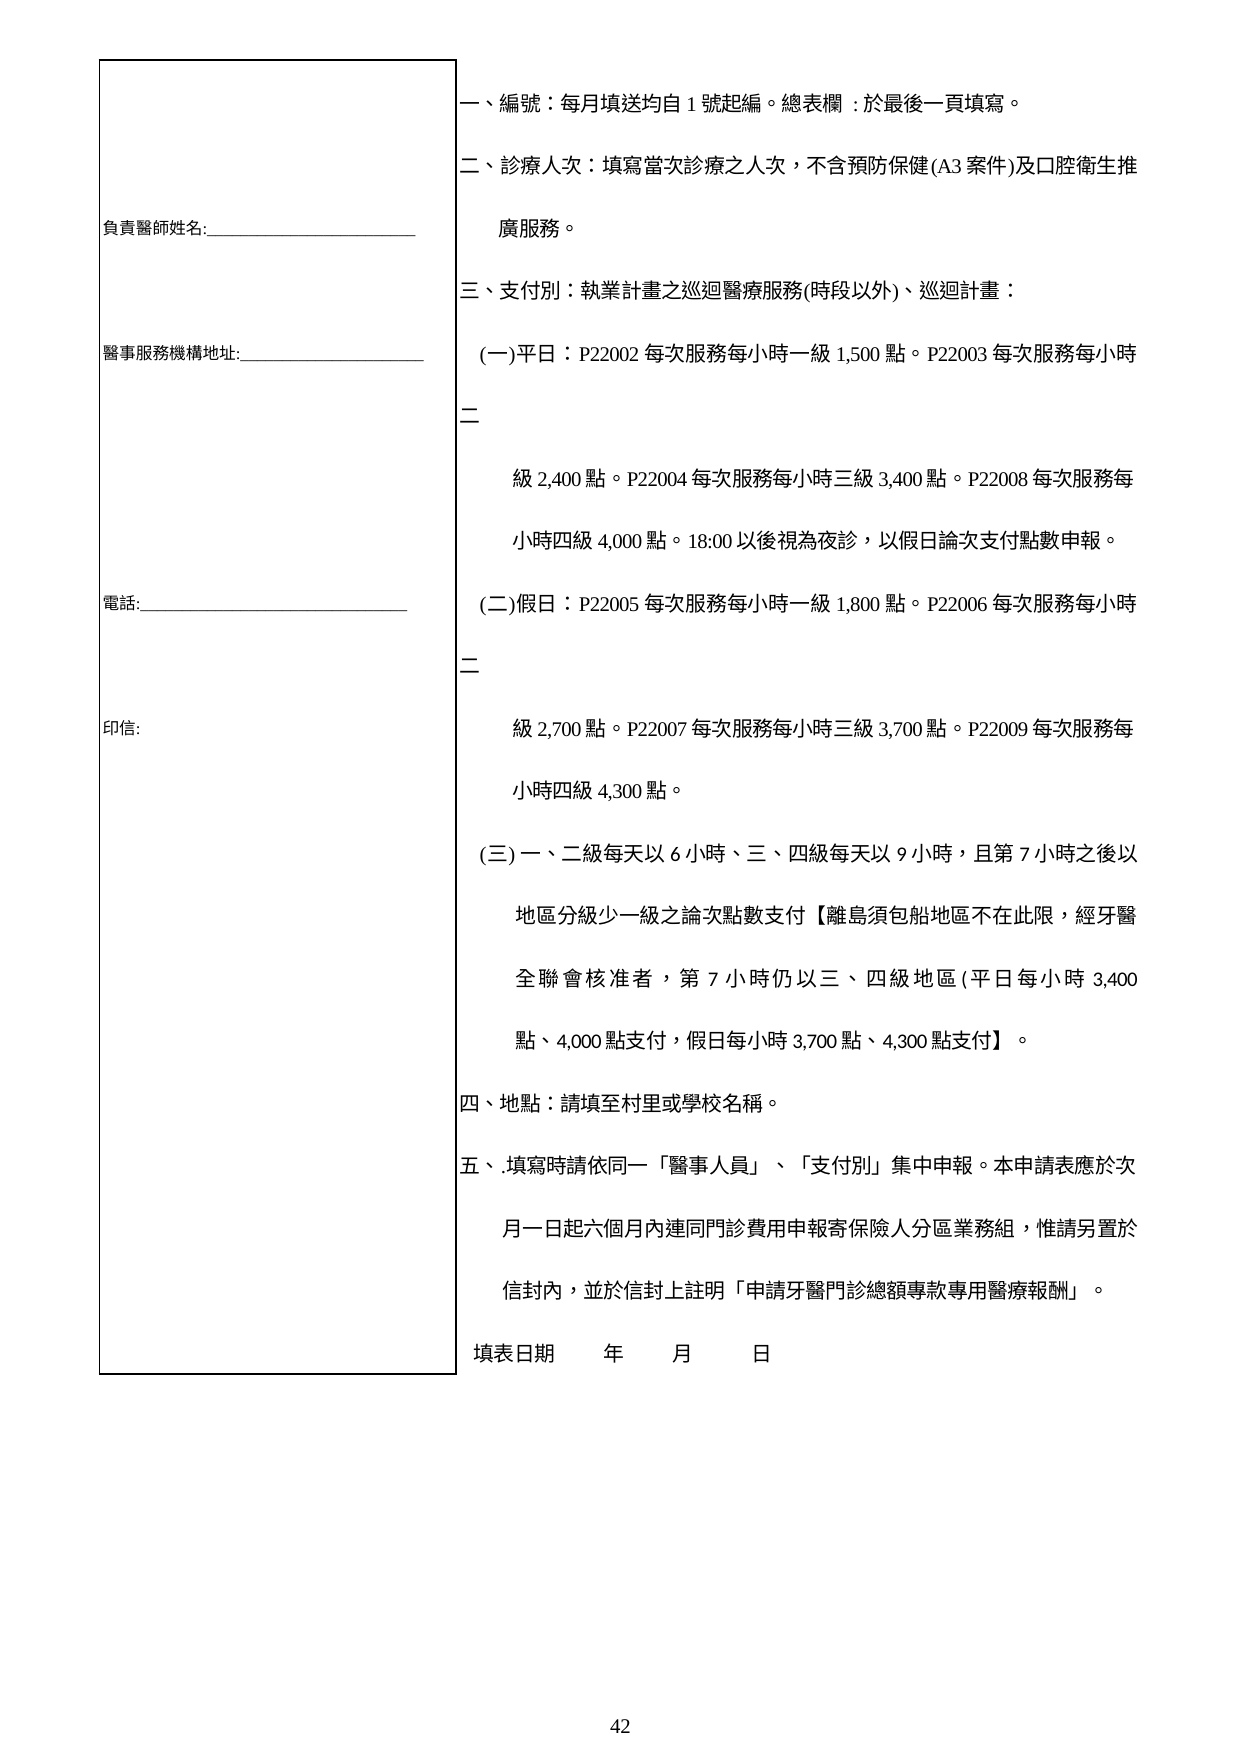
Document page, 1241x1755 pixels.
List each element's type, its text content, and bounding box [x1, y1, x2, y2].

table_header 負責醫師姓名:_________________________ 醫事服務機構地址:______________________ 電話:________________________________ 印信: [100, 61, 455, 1373]
table_header 一、編號：每月填送均自1號起編。總表欄 : 於最後一頁填寫。 二、診療人次：填寫當次診療之人次，不含預防保健(A3案件)及口腔衛生推廣服務。 三、支付別：執業計畫之巡迴醫療服務(時段以外)、巡迴計畫： (一)平日：P22002每次服務每小時一級1,500點。P22003每次服務每小時二 級2,400點。P22004每次服務每小時三級3,400點。P22008每次服務每 小時四級4,000點。18:00以後視為夜診，以假日論次支付點數申報。 (二)假日：P22005每次服務每小時一級1,800點。P22006每次服務每小時二 級2,700點。P22007每次服務每小時三級3,700點。P22009每次服務每 小時四級4,300點。 (三) 一、二級每天以6小時、三、四級每天以9小時，且第7小時之後以地區分級少一級之論次點數支付【離島須包船地區不在此限，經牙醫全聯會核准者，第7小時仍以三、四級地區(平日每小時3,400點、4,000點支付，假日每小時3,700點、4,300點支付】。 四、地點：請填至村里或學校名稱。 五、.填寫時請依同一「醫事人員」、「支付別」集中申報。本申請表應於次月一日起六個月內連同門診費用申報寄保險人分區業務組，惟請另置於信封內，並於信封上註明「申請牙醫門診總額專款專用醫療報酬」。 填表日期 年 月 日 [457, 59, 1141, 1373]
